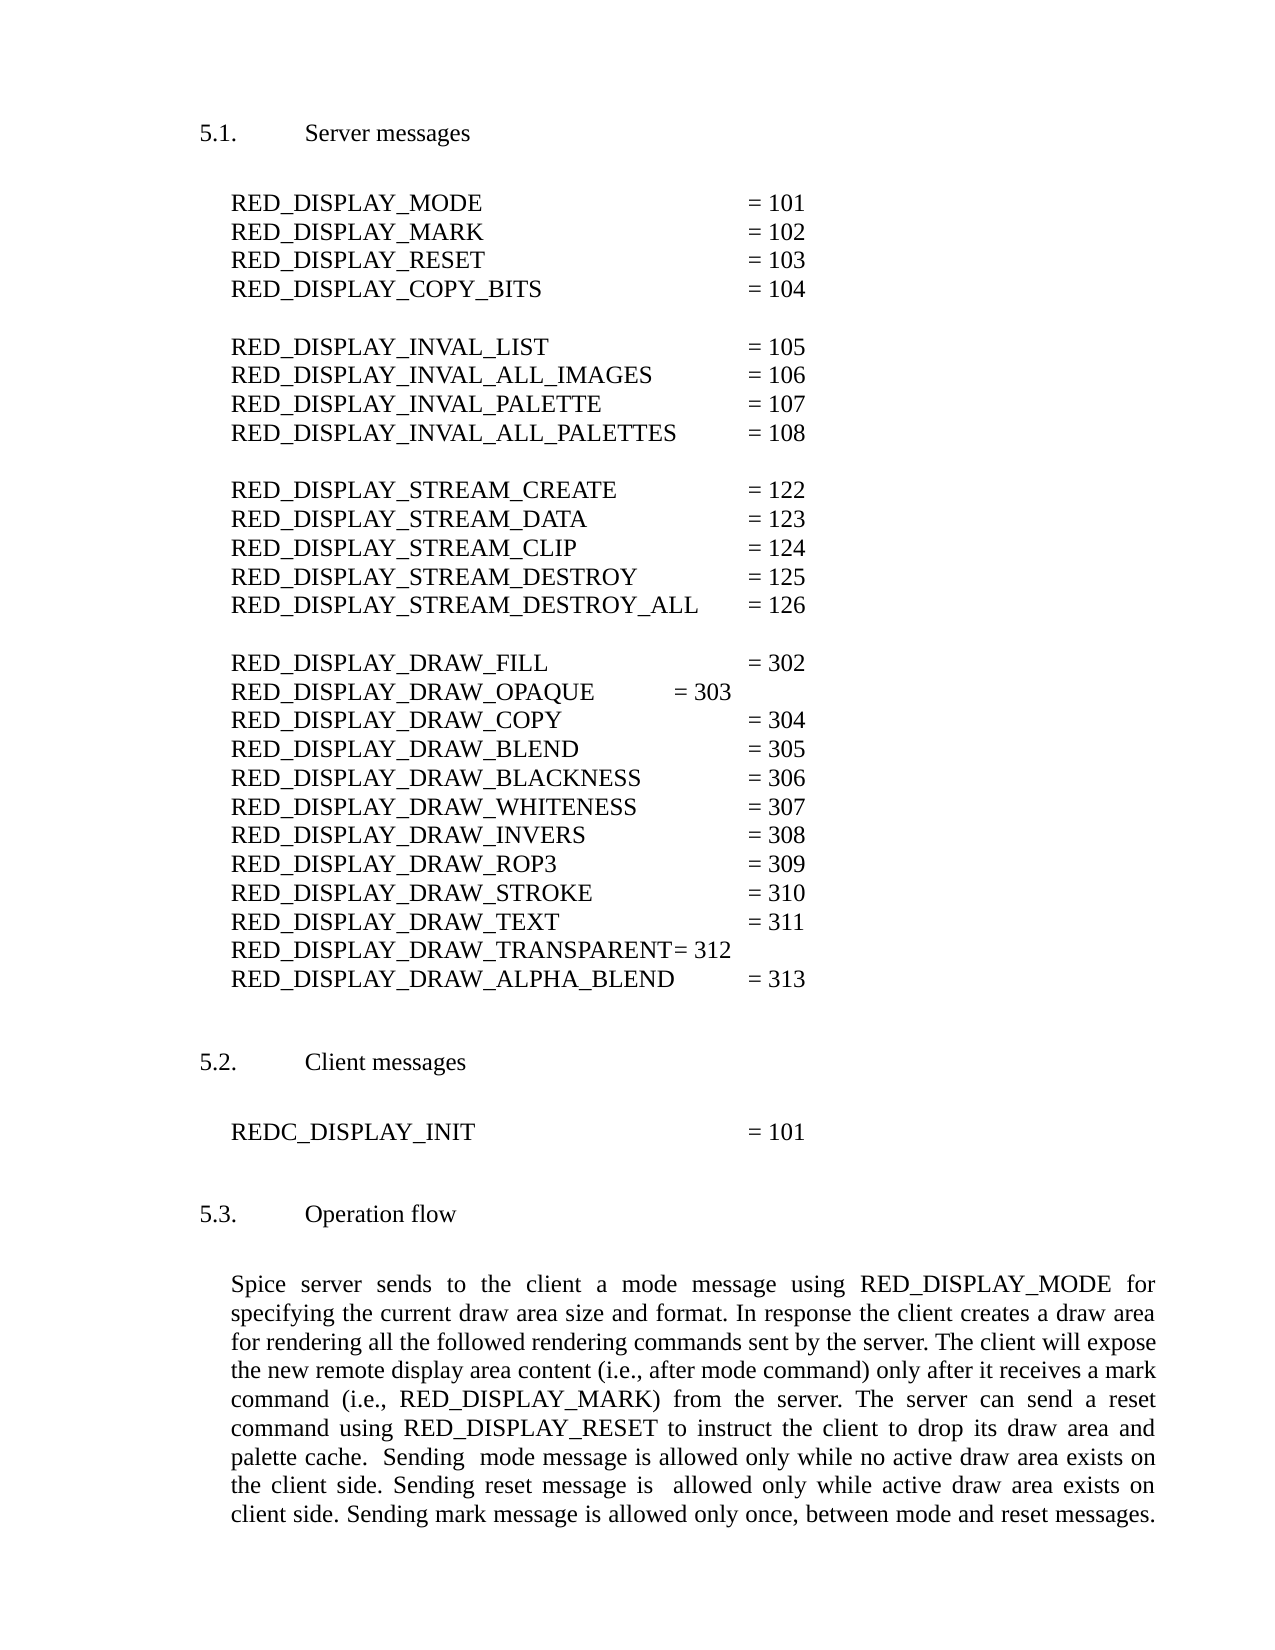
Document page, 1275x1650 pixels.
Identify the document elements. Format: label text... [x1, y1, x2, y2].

list RED_DISPLAY_DRAW_FILL = 302 [193, 648, 1157, 677]
list RED_DISPLAY_DRAW_STROKE = 310 [193, 878, 1157, 907]
list RED_DISPLAY_STREAM_CREATE = 122 [193, 476, 1157, 504]
list RED_DISPLAY_INVAL_LIST = 105 [193, 332, 1157, 361]
list RED_DISPLAY_MARK = 102 [193, 217, 1157, 246]
list RED_DISPLAY_MODE = 101 [193, 188, 1157, 217]
list RED_DISPLAY_STREAM_DATA = 123 [193, 504, 1157, 533]
list RED_DISPLAY_INVAL_ALL_IMAGES = 106 [193, 361, 1157, 389]
subtitle Server messages [193, 118, 1157, 147]
list RED_DISPLAY_STREAM_DESTROY_ALL = 126 [193, 591, 1157, 619]
subtitle Client messages [193, 1047, 1157, 1076]
list RED_DISPLAY_DRAW_INVERS = 308 [193, 821, 1157, 849]
list RED_DISPLAY_COPY_BITS = 104 [193, 274, 1157, 303]
list RED_DISPLAY_STREAM_DESTROY = 125 [193, 562, 1157, 591]
list RED_DISPLAY_DRAW_BLEND = 305 [193, 734, 1157, 763]
list RED_DISPLAY_DRAW_COPY = 304 [193, 706, 1157, 734]
list RED_DISPLAY_DRAW_ALPHA_BLEND = 313 [193, 964, 1157, 993]
list RED_DISPLAY_STREAM_CLIP = 124 [193, 533, 1157, 562]
list RED_DISPLAY_INVAL_PALETTE = 107 [193, 389, 1157, 418]
list RED_DISPLAY_INVAL_ALL_PALETTES = 108 [193, 418, 1157, 447]
list RED_DISPLAY_DRAW_OPAQUE = 303 [193, 677, 1157, 706]
list REDC_DISPLAY_INIT = 101 [193, 1117, 1157, 1146]
list Spice server sends to the client a mode message using RED_DISPLAY_MODE for specifying the current draw area size and format. In response the client creates a draw area for rendering all the followed rendering commands sent by the server. The client will expose the new remote display area content (i.e., after mode command) only after it receives a mark command (i.e., RED_DISPLAY_MARK) from the server. The server can send a reset command using RED_DISPLAY_RESET to instruct the client to drop its draw area and palette cache. Sending mode message is allowed only while no active draw area exists on the client side. Sending reset message is allowed only while active draw area exists on client side. Sending mark message is allowed only once, between mode and reset messages. [193, 1269, 1157, 1528]
list RED_DISPLAY_DRAW_ROP3 = 309 [193, 849, 1157, 878]
list RED_DISPLAY_DRAW_BLACKNESS = 306 [193, 763, 1157, 792]
subtitle Operation flow [193, 1199, 1157, 1228]
list RED_DISPLAY_DRAW_WHITENESS = 307 [193, 792, 1157, 821]
list RED_DISPLAY_DRAW_TEXT = 311 [193, 907, 1157, 936]
list RED_DISPLAY_RESET = 103 [193, 246, 1157, 274]
list RED_DISPLAY_DRAW_TRANSPARENT = 312 [193, 936, 1157, 964]
